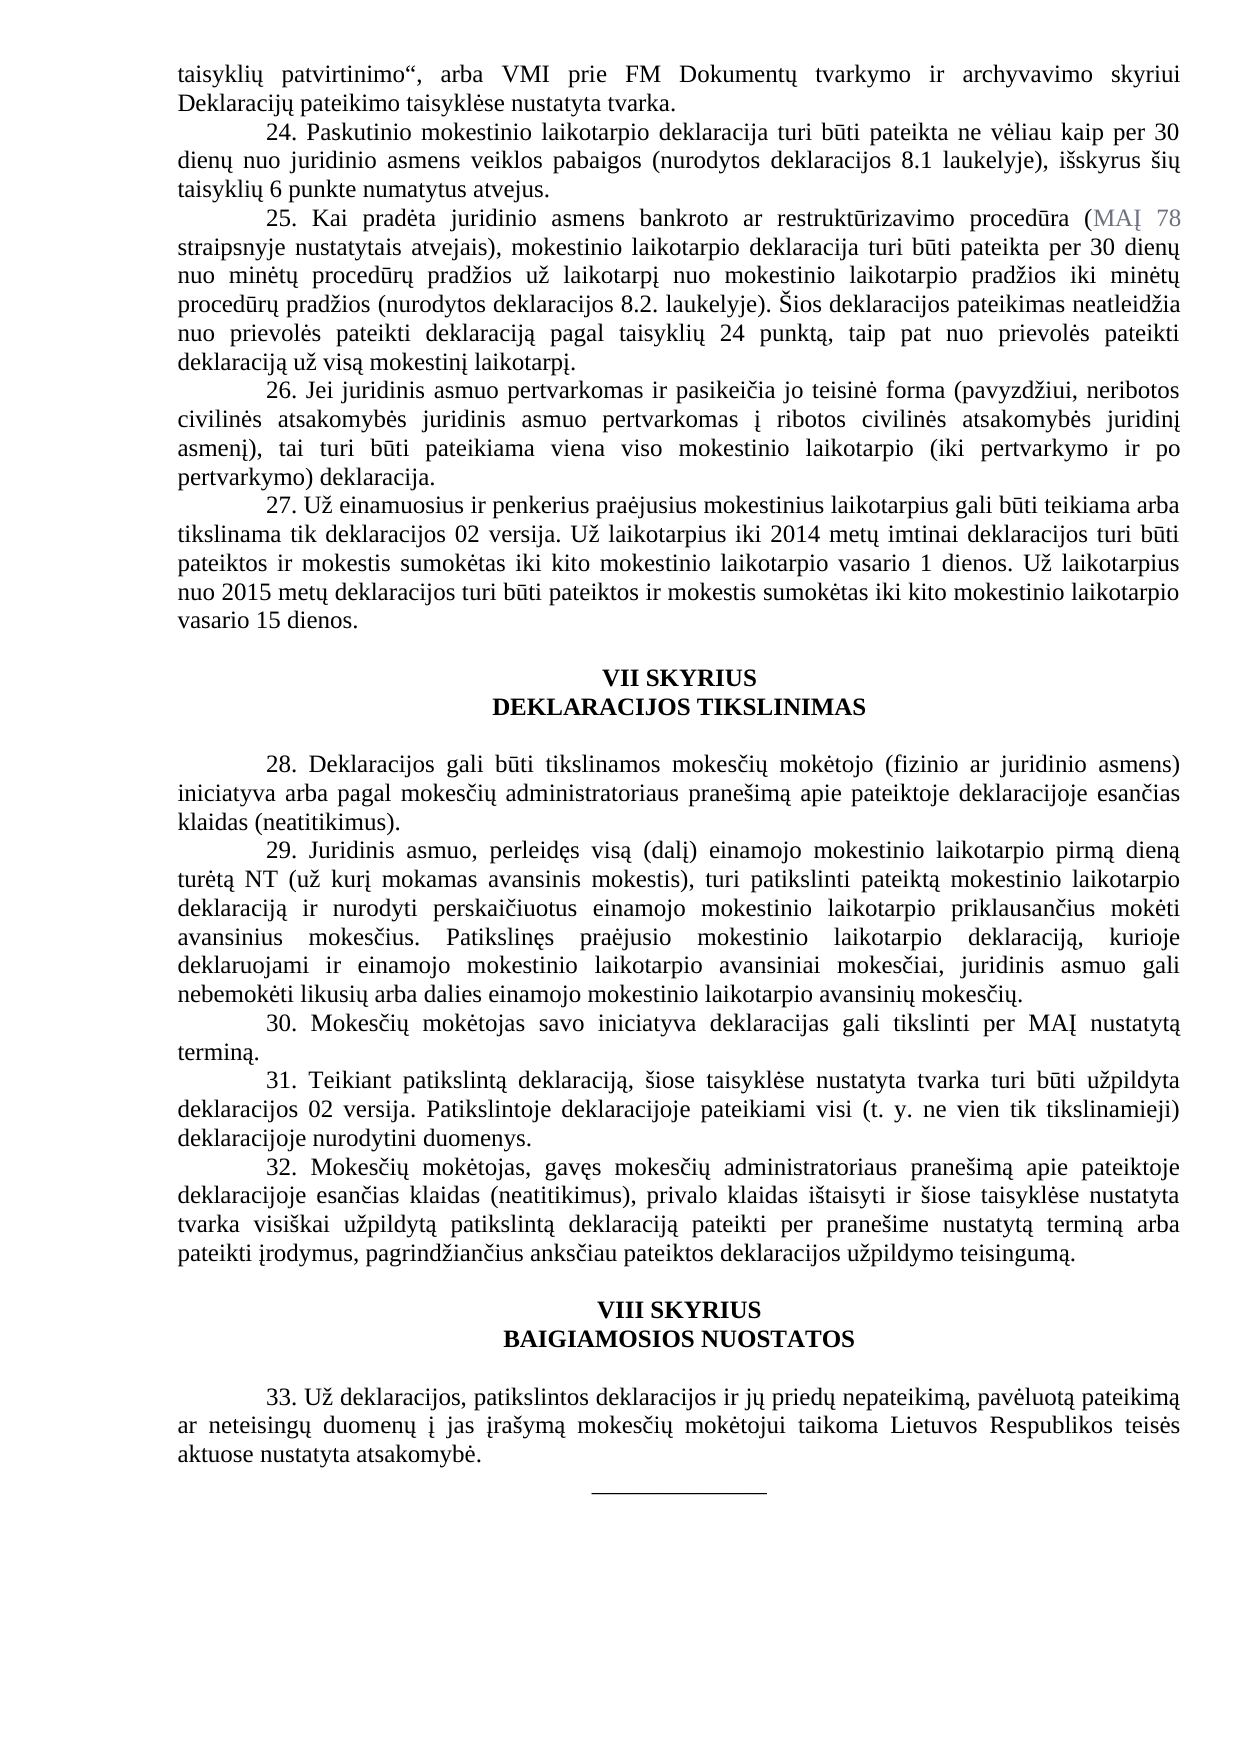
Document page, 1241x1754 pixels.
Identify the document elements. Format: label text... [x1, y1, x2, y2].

text 29. Juridinis asmuo, perleidęs visą (dalį) einamojo mokestinio laikotarpio pirmą dieną turėtą NT (už kurį mokamas avansinis mokestis), turi patikslinti pateiktą mokestinio laikotarpio deklaraciją ir nurodyti perskaičiuotus einamojo mokestinio laikotarpio priklausančius mokėti avansinius mokesčius. Patikslinęs praėjusio mokestinio laikotarpio deklaraciją, kurioje deklaruojami ir einamojo mokestinio laikotarpio avansiniai mokesčiai, juridinis asmuo gali nebemokėti likusių arba dalies einamojo mokestinio laikotarpio avansinių mokesčių. [177, 835, 1181, 1008]
text 33. Už deklaracijos, patikslintos deklaracijos ir jų priedų nepateikimą, pavėluotą pateikimą ar neteisingų duomenų į jas įrašymą mokesčių mokėtojui taikoma Lietuvos Respublikos teisės aktuose nustatyta atsakomybė. [177, 1382, 1181, 1468]
text 24. Paskutinio mokestinio laikotarpio deklaracija turi būti pateikta ne vėliau kaip per 30 dienų nuo juridinio asmens veiklos pabaigos (nurodytos deklaracijos 8.1 laukelyje), išskyrus šių taisyklių 6 punkte numatytus atvejus. [177, 117, 1181, 203]
text BAIGIAMOSIOS NUOSTATOS [177, 1324, 1181, 1353]
text 28. Deklaracijos gali būti tikslinamos mokesčių mokėtojo (fizinio ar juridinio asmens) iniciatyva arba pagal mokesčių administratoriaus pranešimą apie pateiktoje deklaracijoje esančias klaidas (neatitikimus). [177, 749, 1181, 835]
text 26. Jei juridinis asmuo pertvarkomas ir pasikeičia jo teisinė forma (pavyzdžiui, neribotos civilinės atsakomybės juridinis asmuo pertvarkomas į ribotos civilinės atsakomybės juridinį asmenį), tai turi būti pateikiama viena viso mokestinio laikotarpio (iki pertvarkymo ir po pertvarkymo) deklaracija. [177, 375, 1181, 490]
text 31. Teikiant patikslintą deklaraciją, šiose taisyklėse nustatyta tvarka turi būti užpildyta deklaracijos 02 versija. Patikslintoje deklaracijoje pateikiami visi (t. y. ne vien tik tikslinamieji) deklaracijoje nurodytini duomenys. [177, 1065, 1181, 1152]
text 27. Už einamuosius ir penkerius praėjusius mokestinius laikotarpius gali būti teikiama arba tikslinama tik deklaracijos 02 versija. Už laikotarpius iki 2014 metų imtinai deklaracijos turi būti pateiktos ir mokestis sumokėtas iki kito mokestinio laikotarpio vasario 1 dienos. Už laikotarpius nuo 2015 metų deklaracijos turi būti pateiktos ir mokestis sumokėtas iki kito mokestinio laikotarpio vasario 15 dienos. [177, 490, 1181, 634]
text VIII SKYRIUS [177, 1295, 1181, 1324]
text 25. Kai pradėta juridinio asmens bankroto ar restruktūrizavimo procedūra (MAĮ 78 straipsnyje nustatytais atvejais), mokestinio laikotarpio deklaracija turi būti pateikta per 30 dienų nuo minėtų procedūrų pradžios už laikotarpį nuo mokestinio laikotarpio pradžios iki minėtų procedūrų pradžios (nurodytos deklaracijos 8.2. laukelyje). Šios deklaracijos pateikimas neatleidžia nuo prievolės pateikti deklaraciją pagal taisyklių 24 punktą, taip pat nuo prievolės pateikti deklaraciją už visą mokestinį laikotarpį. [177, 203, 1181, 375]
text DEKLARACIJOS TIKSLINIMAS [177, 692, 1181, 720]
text 30. Mokesčių mokėtojas savo iniciatyva deklaracijas gali tikslinti per MAĮ nustatytą terminą. [177, 1008, 1181, 1065]
text 32. Mokesčių mokėtojas, gavęs mokesčių administratoriaus pranešimą apie pateiktoje deklaracijoje esančias klaidas (neatitikimus), privalo klaidas ištaisyti ir šiose taisyklėse nustatyta tvarka visiškai užpildytą patikslintą deklaraciją pateikti per pranešime nustatytą terminą arba pateikti įrodymus, pagrindžiančius anksčiau pateiktos deklaracijos užpildymo teisingumą. [177, 1152, 1181, 1267]
text taisyklių patvirtinimo“, arba VMI prie FM Dokumentų tvarkymo ir archyvavimo skyriui Deklaracijų pateikimo taisyklėse nustatyta tvarka. [177, 59, 1181, 117]
text ______________ [177, 1468, 1181, 1497]
text VII SKYRIUS [177, 663, 1181, 692]
